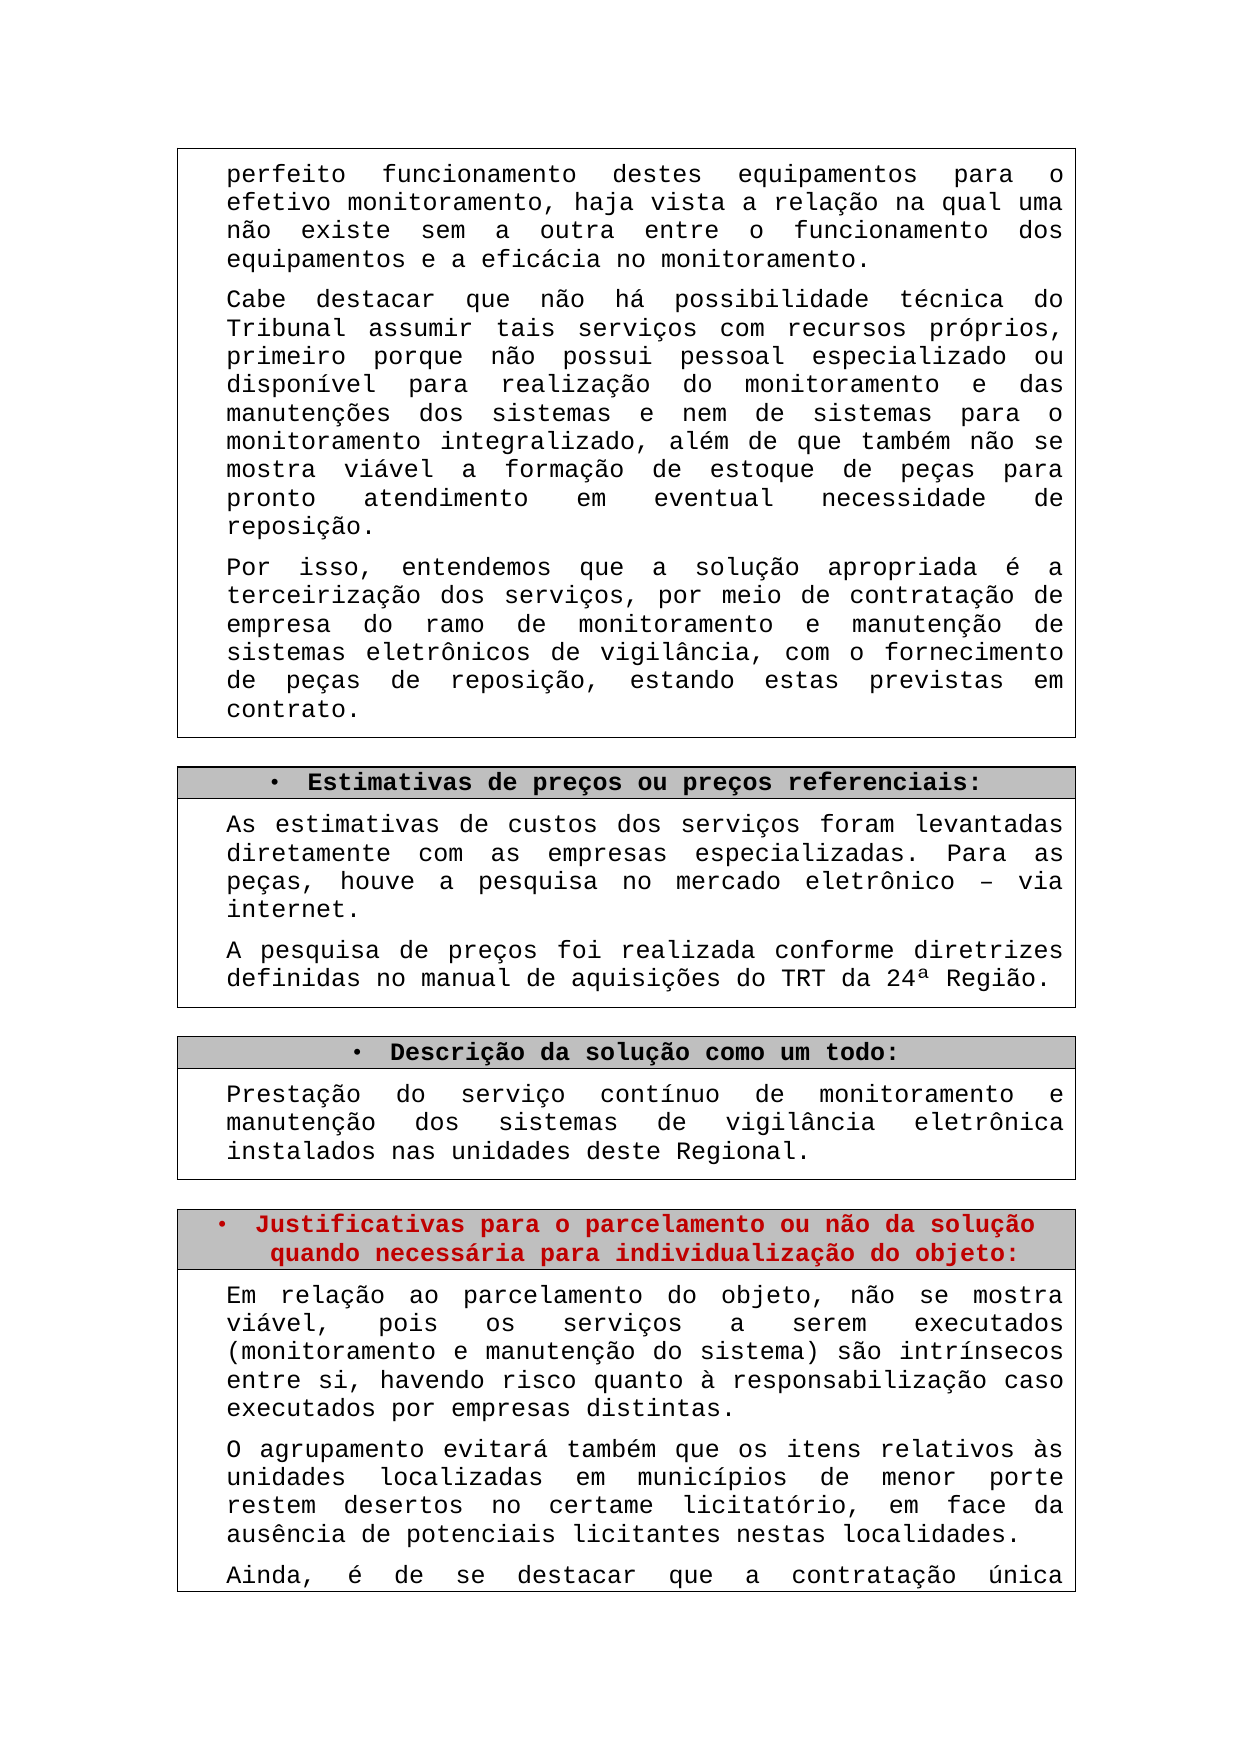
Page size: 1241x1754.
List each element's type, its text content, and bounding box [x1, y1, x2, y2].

table_cell As estimativas de custos dos serviços foram levantadas diretamente com as empresas especializadas. Para as peças, houve a pesquisa no mercado eletrônico – via internet. A pesquisa de preços foi realizada conforme diretrizes definidas no manual de aquisições do TRT da 24ª Região. [178, 799, 1075, 1007]
table_header Estimativas de preços ou preços referenciais: [178, 768, 1075, 798]
table_header Justificativas para o parcelamento ou não da solução quando necessária para individualização do objeto: [178, 1210, 1075, 1269]
table_cell perfeito funcionamento destes equipamentos para o efetivo monitoramento, haja vista a relação na qual uma não existe sem a outra entre o funcionamento dos equipamentos e a eficácia no monitoramento. Cabe destacar que não há possibilidade técnica do Tribunal assumir tais serviços com recursos próprios, primeiro porque não possui pessoal especializado ou disponível para realização do monitoramento e das manutenções dos sistemas e nem de sistemas para o monitoramento integralizado, além de que também não se mostra viável a formação de estoque de peças para pronto atendimento em eventual necessidade de reposição. Por isso, entendemos que a solução apropriada é a terceirização dos serviços, por meio de contratação de empresa do ramo de monitoramento e manutenção de sistemas eletrônicos de vigilância, com o fornecimento de peças de reposição, estando estas previstas em contrato. [178, 149, 1075, 737]
table_header Descrição da solução como um todo: [178, 1037, 1075, 1068]
table_cell Prestação do serviço contínuo de monitoramento e manutenção dos sistemas de vigilância eletrônica instalados nas unidades deste Regional. [178, 1069, 1075, 1179]
table_cell Em relação ao parcelamento do objeto, não se mostra viável, pois os serviços a serem executados (monitoramento e manutenção do sistema) são intrínsecos entre si, havendo risco quanto à responsabilização caso executados por empresas distintas. O agrupamento evitará também que os itens relativos às unidades localizadas em municípios de menor porte restem desertos no certame licitatório, em face da ausência de potenciais licitantes nestas localidades. Ainda, é de se destacar que a contratação única [178, 1270, 1075, 1591]
